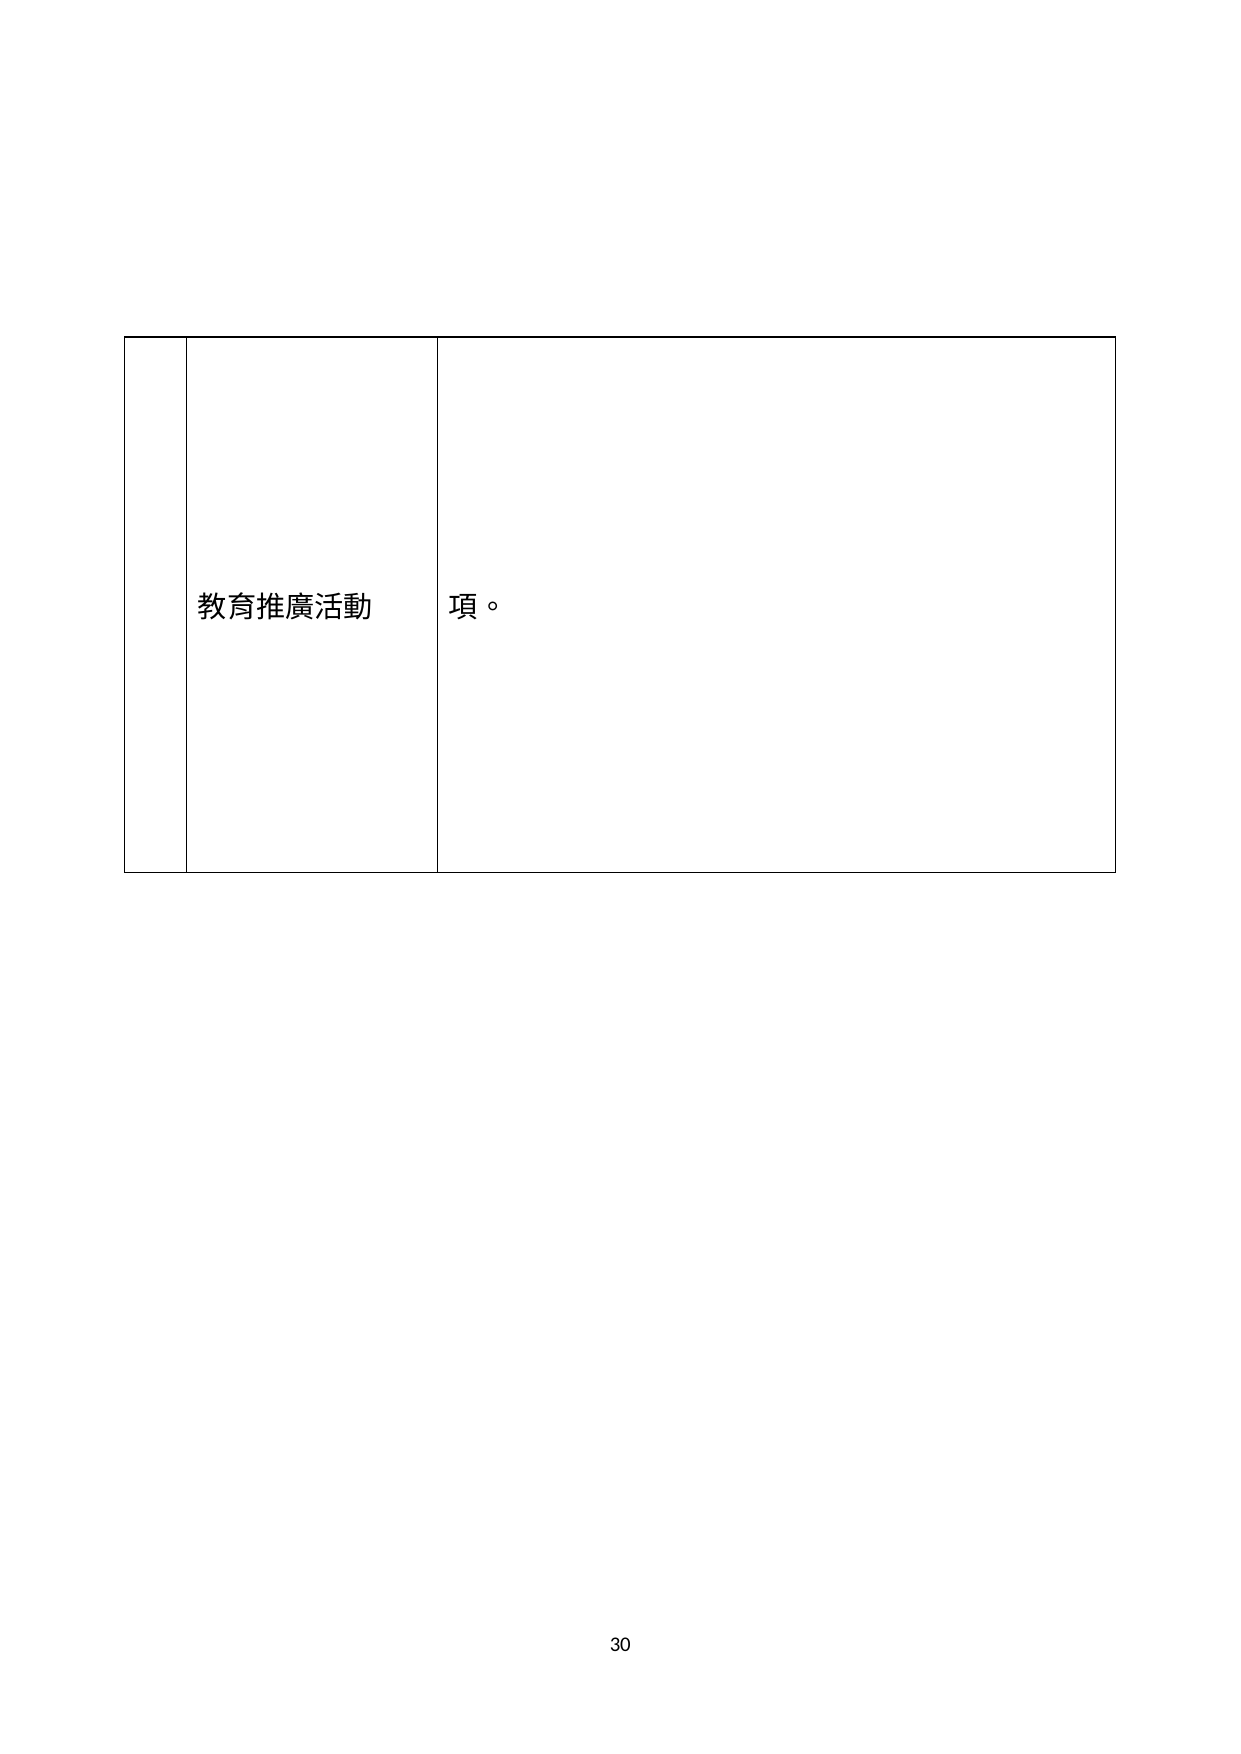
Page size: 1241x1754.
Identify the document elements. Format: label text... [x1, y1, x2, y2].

table_cell 教育推廣活動 [187, 338, 437, 872]
table_cell 項。 [438, 338, 1115, 872]
table_cell [125, 338, 186, 872]
